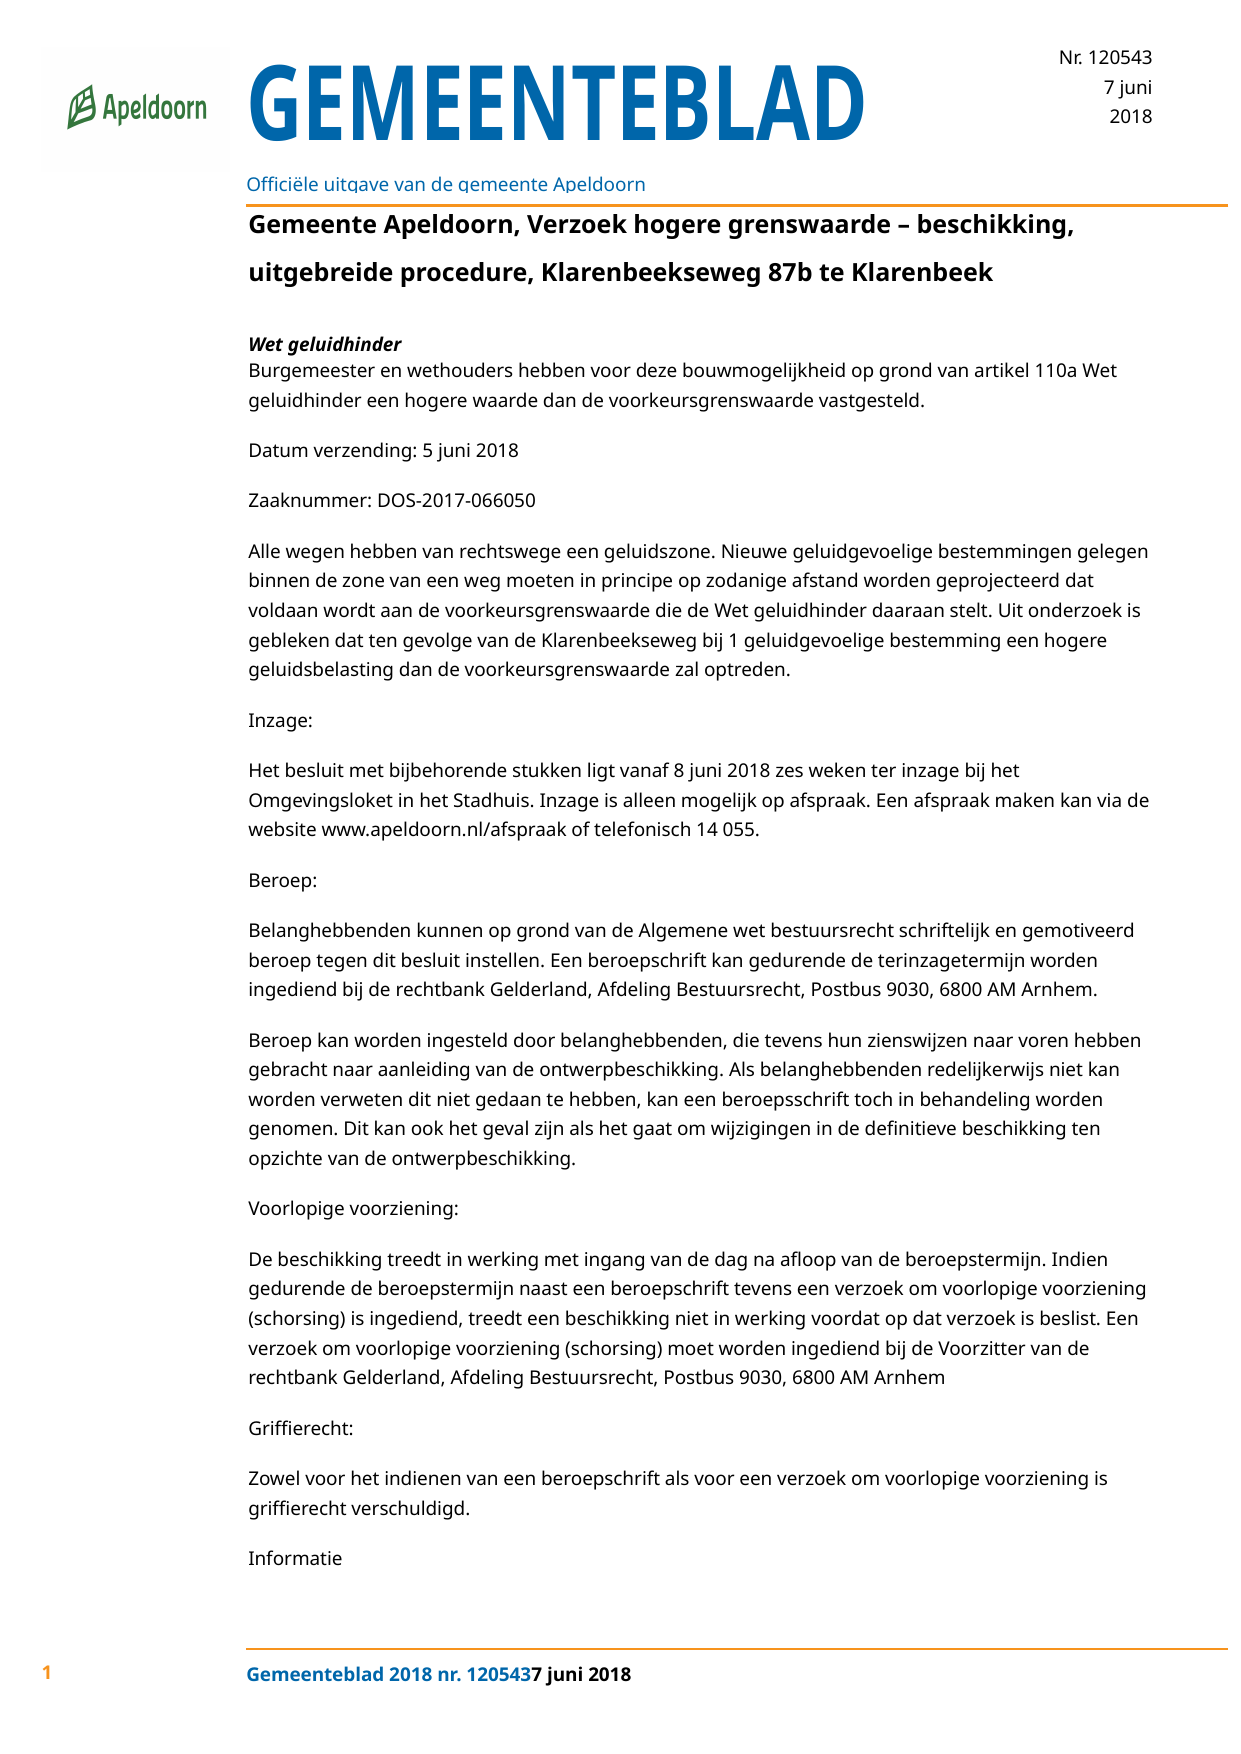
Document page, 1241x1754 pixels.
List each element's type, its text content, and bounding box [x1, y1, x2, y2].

text Het besluit met bijbehorende stukken ligt vanaf 8 juni 2018 zes weken ter inzage bij het Omgevingsloket in het Stadhuis. Inzage is alleen mogelijk op afspraak. Een afspraak maken kan via de website www.apeldoorn.nl/afspraak of telefonisch 14 055. [248, 757, 1152, 842]
text Wet geluidhinder [248, 331, 1152, 357]
text Datum verzending: 5 juni 2018 [248, 437, 1152, 463]
text Voorlopige voorziening: [248, 1196, 1152, 1221]
text Gemeente Apeldoorn, Verzoek hogere grenswaarde – beschikking, uitgebreide procedure, Klarenbeekseweg 87b te Klarenbeek [248, 207, 1152, 288]
text Informatie [248, 1545, 1152, 1571]
text Burgemeester en wethouders hebben voor deze bouwmogelijkheid op grond van artikel 110a Wet geluidhinder een hogere waarde dan de voorkeursgrenswaarde vastgesteld. [248, 357, 1152, 412]
text Beroep: [248, 867, 1152, 892]
picture [41, 47, 231, 172]
text Inzage: [248, 707, 1152, 732]
text Alle wegen hebben van rechtswege een geluidszone. Nieuwe geluidgevoelige bestemmingen gelegen binnen de zone van een weg moeten in principe op zodanige afstand worden geprojecteerd dat voldaan wordt aan de voorkeursgrenswaarde die de Wet geluidhinder daaraan stelt. Uit onderzoek is gebleken dat ten gevolge van de Klarenbeekseweg bij 1 geluidgevoelige bestemming een hogere geluidsbelasting dan de voorkeursgrenswaarde zal optreden. [248, 538, 1152, 682]
text De beschikking treedt in werking met ingang van de dag na afloop van de beroepstermijn. Indien gedurende de beroepstermijn naast een beroepschrift tevens een verzoek om voorlopige voorziening (schorsing) is ingediend, treedt een beschikking niet in werking voordat op dat verzoek is beslist. Een verzoek om voorlopige voorziening (schorsing) moet worden ingediend bij de Voorzitter van de rechtbank Gelderland, Afdeling Bestuursrecht, Postbus 9030, 6800 AM Arnhem [248, 1246, 1152, 1390]
text Zowel voor het indienen van een beroepschrift als voor een verzoek om voorlopige voorziening is griffierecht verschuldigd. [248, 1465, 1152, 1520]
text Beroep kan worden ingesteld door belanghebbenden, die tevens hun zienswijzen naar voren hebben gebracht naar aanleiding van de ontwerpbeschikking. Als belanghebbenden redelijkerwijs niet kan worden verweten dit niet gedaan te hebben, kan een beroepsschrift toch in behandeling worden genomen. Dit kan ook het geval zijn als het gaat om wijzigingen in de definitieve beschikking ten opzichte van de ontwerpbeschikking. [248, 1027, 1152, 1171]
text Belanghebbenden kunnen op grond van de Algemene wet bestuursrecht schriftelijk en gemotiveerd beroep tegen dit besluit instellen. Een beroepschrift kan gedurende de terinzagetermijn worden ingediend bij de rechtbank Gelderland, Afdeling Bestuursrecht, Postbus 9030, 6800 AM Arnhem. [248, 917, 1152, 1002]
text Zaaknummer: DOS-2017-066050 [248, 488, 1152, 513]
text Griffierecht: [248, 1415, 1152, 1440]
